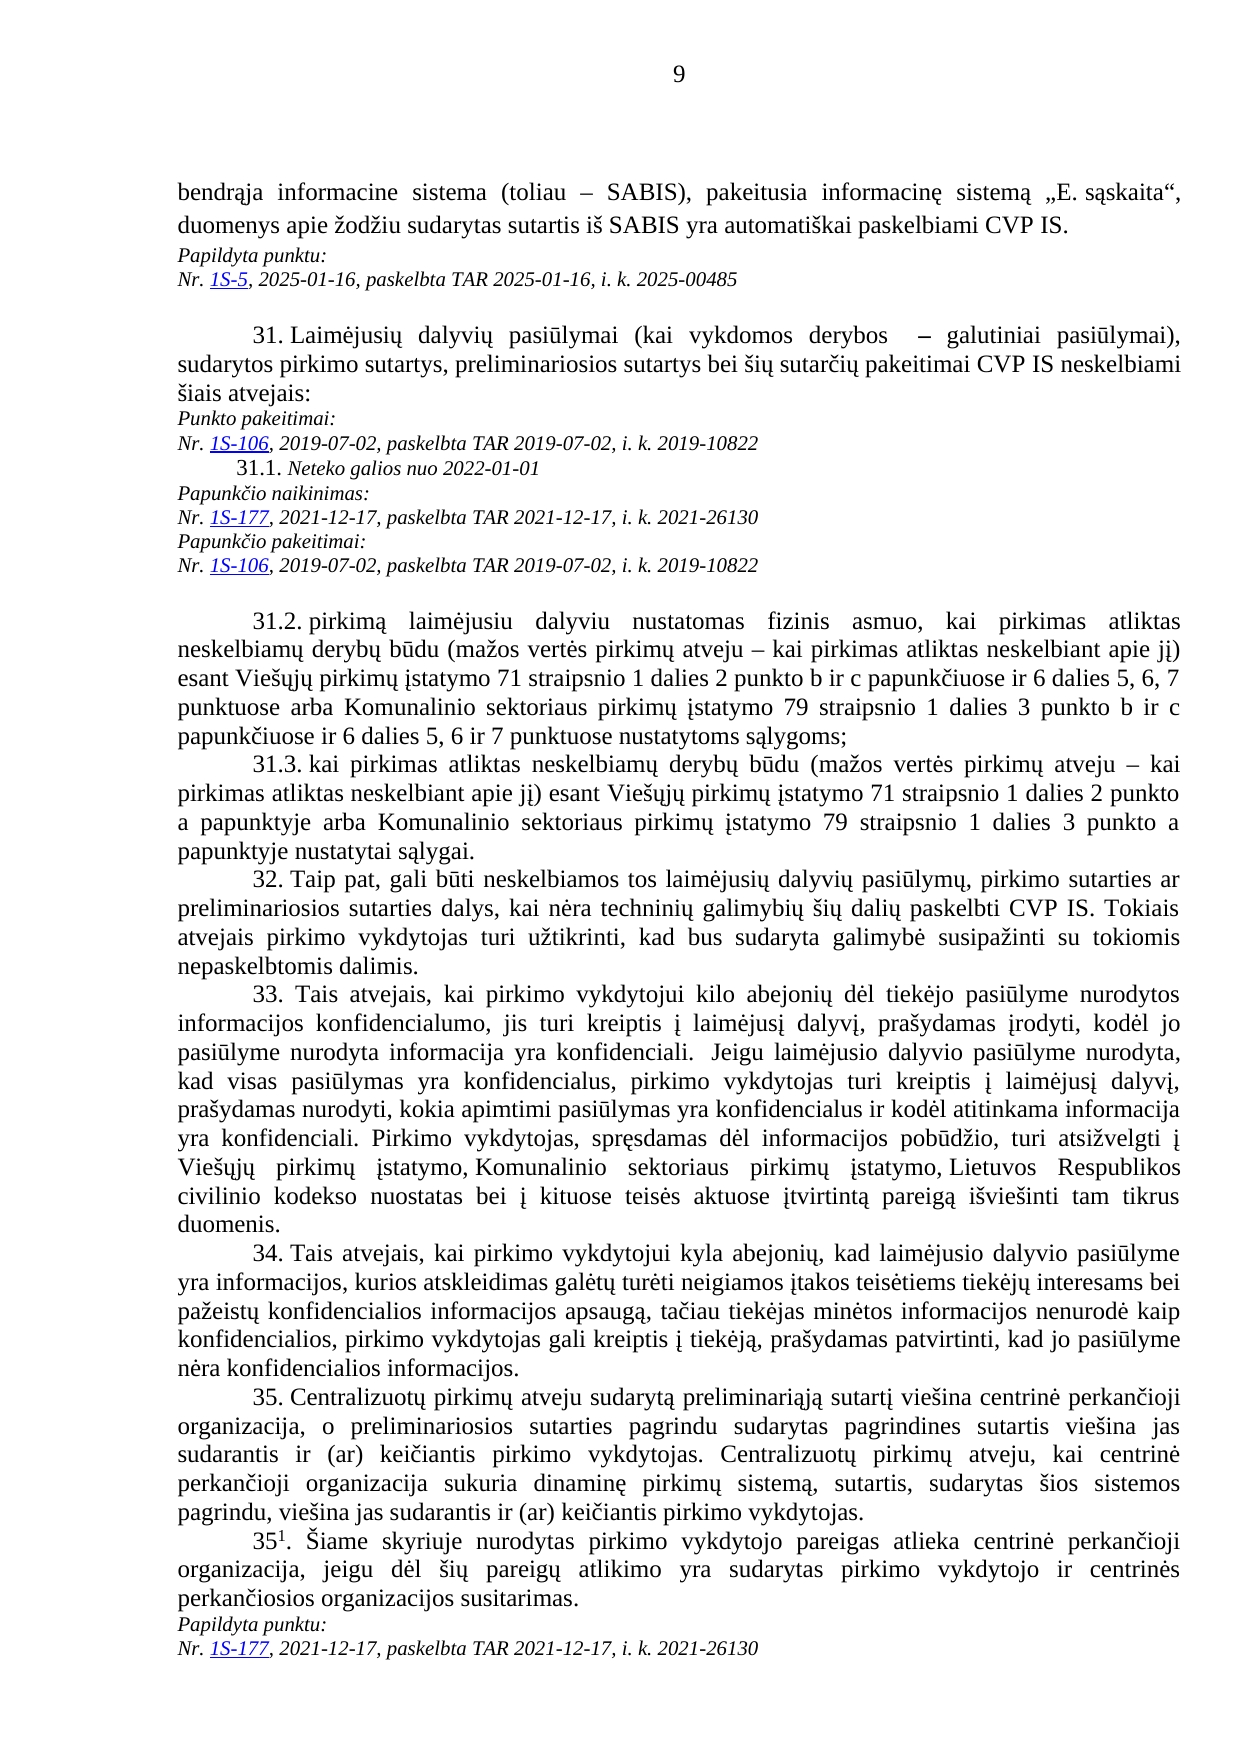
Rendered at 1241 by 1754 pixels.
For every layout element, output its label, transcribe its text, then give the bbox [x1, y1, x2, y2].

text 34. Tais atvejais, kai pirkimo vykdytojui kyla abejonių, kad laimėjusio dalyvio pasiūlyme yra informacijos, kurios atskleidimas galėtų turėti neigiamos įtakos teisėtiems tiekėjų interesams bei pažeistų konfidencialios informacijos apsaugą, tačiau tiekėjas minėtos informacijos nenurodė kaip konfidencialios, pirkimo vykdytojas gali kreiptis į tiekėją, prašydamas patvirtinti, kad jo pasiūlyme nėra konfidencialios informacijos. [177, 1238, 1181, 1382]
text 31. Laimėjusių dalyvių pasiūlymai (kai vykdomos derybos – galutiniai pasiūlymai), sudarytos pirkimo sutartys, preliminariosios sutartys bei šių sutarčių pakeitimai CVP IS neskelbiami šiais atvejais: [177, 320, 1181, 406]
text Nr. 1S-5, 2025-01-16, paskelbta TAR 2025-01-16, i. k. 2025-00485 [177, 267, 1181, 291]
text Nr. 1S-177, 2021-12-17, paskelbta TAR 2021-12-17, i. k. 2021-26130 [177, 505, 1181, 529]
text Papildyta punktu: [177, 243, 1181, 267]
text Papildyta punktu: [177, 1612, 1181, 1636]
text Nr. 1S-106, 2019-07-02, paskelbta TAR 2019-07-02, i. k. 2019-10822 [177, 553, 1181, 577]
text 351. Šiame skyriuje nurodytas pirkimo vykdytojo pareigas atlieka centrinė perkančioji organizacija, jeigu dėl šių pareigų atlikimo yra sudarytas pirkimo vykdytojo ir centrinės perkančiosios organizacijos susitarimas. [177, 1526, 1181, 1612]
text 35. Centralizuotų pirkimų atveju sudarytą preliminariąją sutartį viešina centrinė perkančioji organizacija, o preliminariosios sutarties pagrindu sudarytas pagrindines sutartis viešina jas sudarantis ir (ar) keičiantis pirkimo vykdytojas. Centralizuotų pirkimų atveju, kai centrinė perkančioji organizacija sukuria dinaminę pirkimų sistemą, sutartis, sudarytas šios sistemos pagrindu, viešina jas sudarantis ir (ar) keičiantis pirkimo vykdytojas. [177, 1382, 1181, 1526]
text Papunkčio pakeitimai: [177, 529, 1181, 553]
text bendrąja informacine sistema (toliau – SABIS), pakeitusia informacinę sistemą „E. sąskaita“, duomenys apie žodžiu sudarytas sutartis iš SABIS yra automatiškai paskelbiami CVP IS. [177, 177, 1181, 239]
text Punkto pakeitimai: [177, 406, 1181, 430]
text 31.3. kai pirkimas atliktas neskelbiamų derybų būdu (mažos vertės pirkimų atveju – kai pirkimas atliktas neskelbiant apie jį) esant Viešųjų pirkimų įstatymo 71 straipsnio 1 dalies 2 punkto a papunktyje arba Komunalinio sektoriaus pirkimų įstatymo 79 straipsnio 1 dalies 3 punkto a papunktyje nustatytai sąlygai. [177, 749, 1181, 864]
text Nr. 1S-177, 2021-12-17, paskelbta TAR 2021-12-17, i. k. 2021-26130 [177, 1636, 1181, 1660]
text 31.1. Neteko galios nuo 2022-01-01 [177, 454, 1181, 481]
text 32. Taip pat, gali būti neskelbiamos tos laimėjusių dalyvių pasiūlymų, pirkimo sutarties ar preliminariosios sutarties dalys, kai nėra techninių galimybių šių dalių paskelbti CVP IS. Tokiais atvejais pirkimo vykdytojas turi užtikrinti, kad bus sudaryta galimybė susipažinti su tokiomis nepaskelbtomis dalimis. [177, 864, 1181, 979]
text 31.2. pirkimą laimėjusiu dalyviu nustatomas fizinis asmuo, kai pirkimas atliktas neskelbiamų derybų būdu (mažos vertės pirkimų atveju – kai pirkimas atliktas neskelbiant apie jį) esant Viešųjų pirkimų įstatymo 71 straipsnio 1 dalies 2 punkto b ir c papunkčiuose ir 6 dalies 5, 6, 7 punktuose arba Komunalinio sektoriaus pirkimų įstatymo 79 straipsnio 1 dalies 3 punkto b ir c papunkčiuose ir 6 dalies 5, 6 ir 7 punktuose nustatytoms sąlygoms; [177, 606, 1181, 749]
text Nr. 1S-106, 2019-07-02, paskelbta TAR 2019-07-02, i. k. 2019-10822 [177, 430, 1181, 454]
text Papunkčio naikinimas: [177, 481, 1181, 505]
text 33. Tais atvejais, kai pirkimo vykdytojui kilo abejonių dėl tiekėjo pasiūlyme nurodytos informacijos konfidencialumo, jis turi kreiptis į laimėjusį dalyvį, prašydamas įrodyti, kodėl jo pasiūlyme nurodyta informacija yra konfidenciali. Jeigu laimėjusio dalyvio pasiūlyme nurodyta, kad visas pasiūlymas yra konfidencialus, pirkimo vykdytojas turi kreiptis į laimėjusį dalyvį, prašydamas nurodyti, kokia apimtimi pasiūlymas yra konfidencialus ir kodėl atitinkama informacija yra konfidenciali. Pirkimo vykdytojas, spręsdamas dėl informacijos pobūdžio, turi atsižvelgti į Viešųjų pirkimų įstatymo, Komunalinio sektoriaus pirkimų įstatymo, Lietuvos Respublikos civilinio kodekso nuostatas bei į kituose teisės aktuose įtvirtintą pareigą išviešinti tam tikrus duomenis. [177, 979, 1181, 1238]
